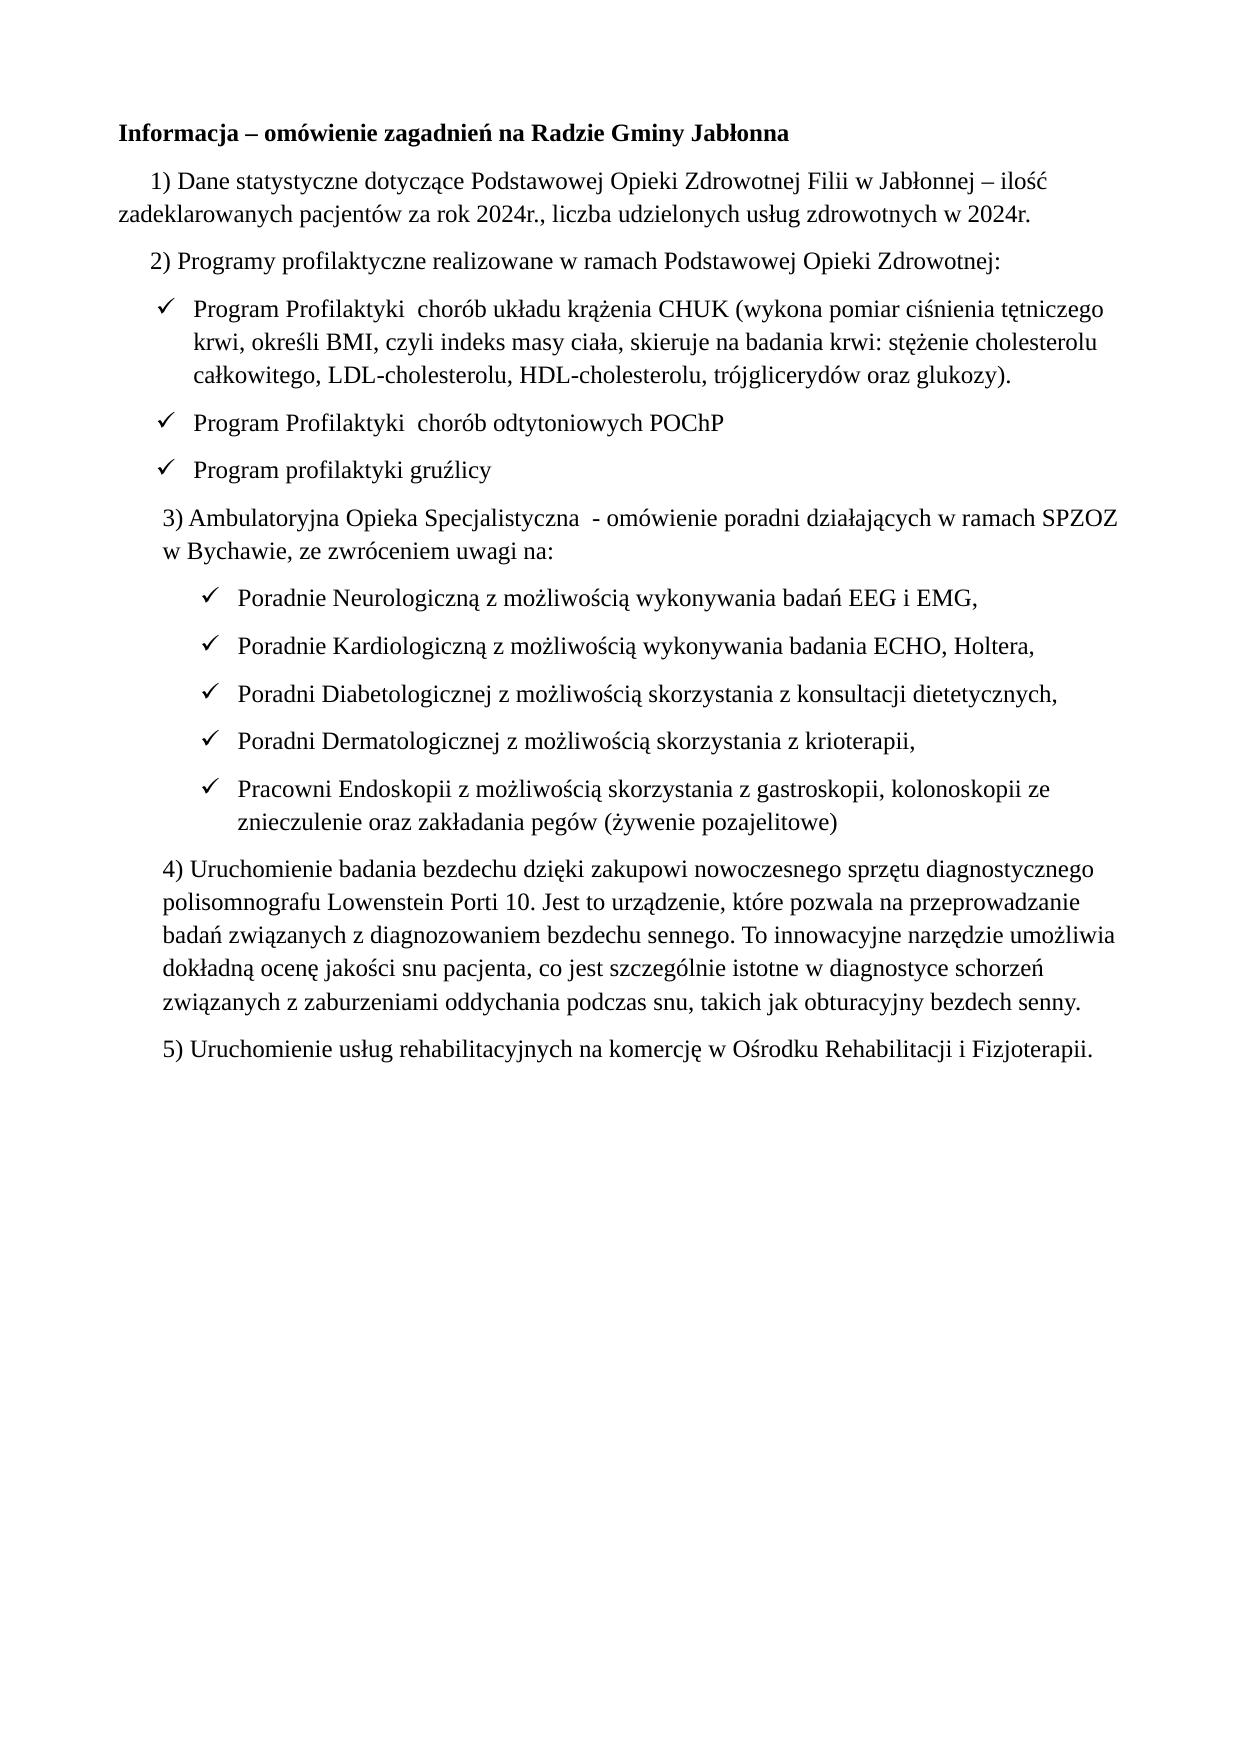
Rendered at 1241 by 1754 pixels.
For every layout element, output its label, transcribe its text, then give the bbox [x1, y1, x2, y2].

list Poradni Diabetologicznej z możliwością skorzystania z konsultacji dietetycznych, [200, 679, 1122, 707]
list Program profilaktyki gruźlicy [156, 455, 1122, 484]
list Poradnie Neurologiczną z możliwością wykonywania badań EEG i EMG, [200, 583, 1122, 612]
text  2) Programy profilaktyczne realizowane w ramach Podstawowej Opieki Zdrowotnej: [118, 246, 1122, 275]
text  1) Dane statystyczne dotyczące Podstawowej Opieki Zdrowotnej Filii w Jabłonnej – ilość zadeklarowanych pacjentów za rok 2024r., liczba udzielonych usług zdrowotnych w 2024r. [118, 166, 1122, 227]
list Program Profilaktyki chorób układu krążenia CHUK (wykona pomiar ciśnienia tętniczego krwi, określi BMI, czyli indeks masy ciała, skieruje na badania krwi: stężenie cholesterolu całkowitego, LDL-cholesterolu, HDL-cholesterolu, trójglicerydów oraz glukozy). [156, 294, 1122, 389]
list Pracowni Endoskopii z możliwością skorzystania z gastroskopii, kolonoskopii ze znieczulenie oraz zakładania pegów (żywenie pozajelitowe) [200, 774, 1122, 836]
list Poradnie Kardiologiczną z możliwością wykonywania badania ECHO, Holtera, [200, 631, 1122, 660]
text 4) Uruchomienie badania bezdechu dzięki zakupowi nowoczesnego sprzętu diagnostycznego polisomnografu Lowenstein Porti 10. Jest to urządzenie, które pozwala na przeprowadzanie badań związanych z diagnozowaniem bezdechu sennego. To innowacyjne narzędzie umożliwia dokładną ocenę jakości snu pacjenta, co jest szczególnie istotne w diagnostyce schorzeń związanych z zaburzeniami oddychania podczas snu, takich jak obturacyjny bezdech senny. [162, 854, 1122, 1015]
text 3) Ambulatoryjna Opieka Specjalistyczna - omówienie poradni działających w ramach SPZOZ w Bychawie, ze zwróceniem uwagi na: [162, 503, 1122, 564]
list Poradni Dermatologicznej z możliwością skorzystania z krioterapii, [200, 726, 1122, 755]
text 5) Uruchomienie usług rehabilitacyjnych na komercję w Ośrodku Rehabilitacji i Fizjoterapii. [162, 1034, 1122, 1063]
list Program Profilaktyki chorób odtytoniowych POChP [156, 408, 1122, 436]
text Informacja – omówienie zagadnień na Radzie Gminy Jabłonna [118, 118, 1122, 147]
